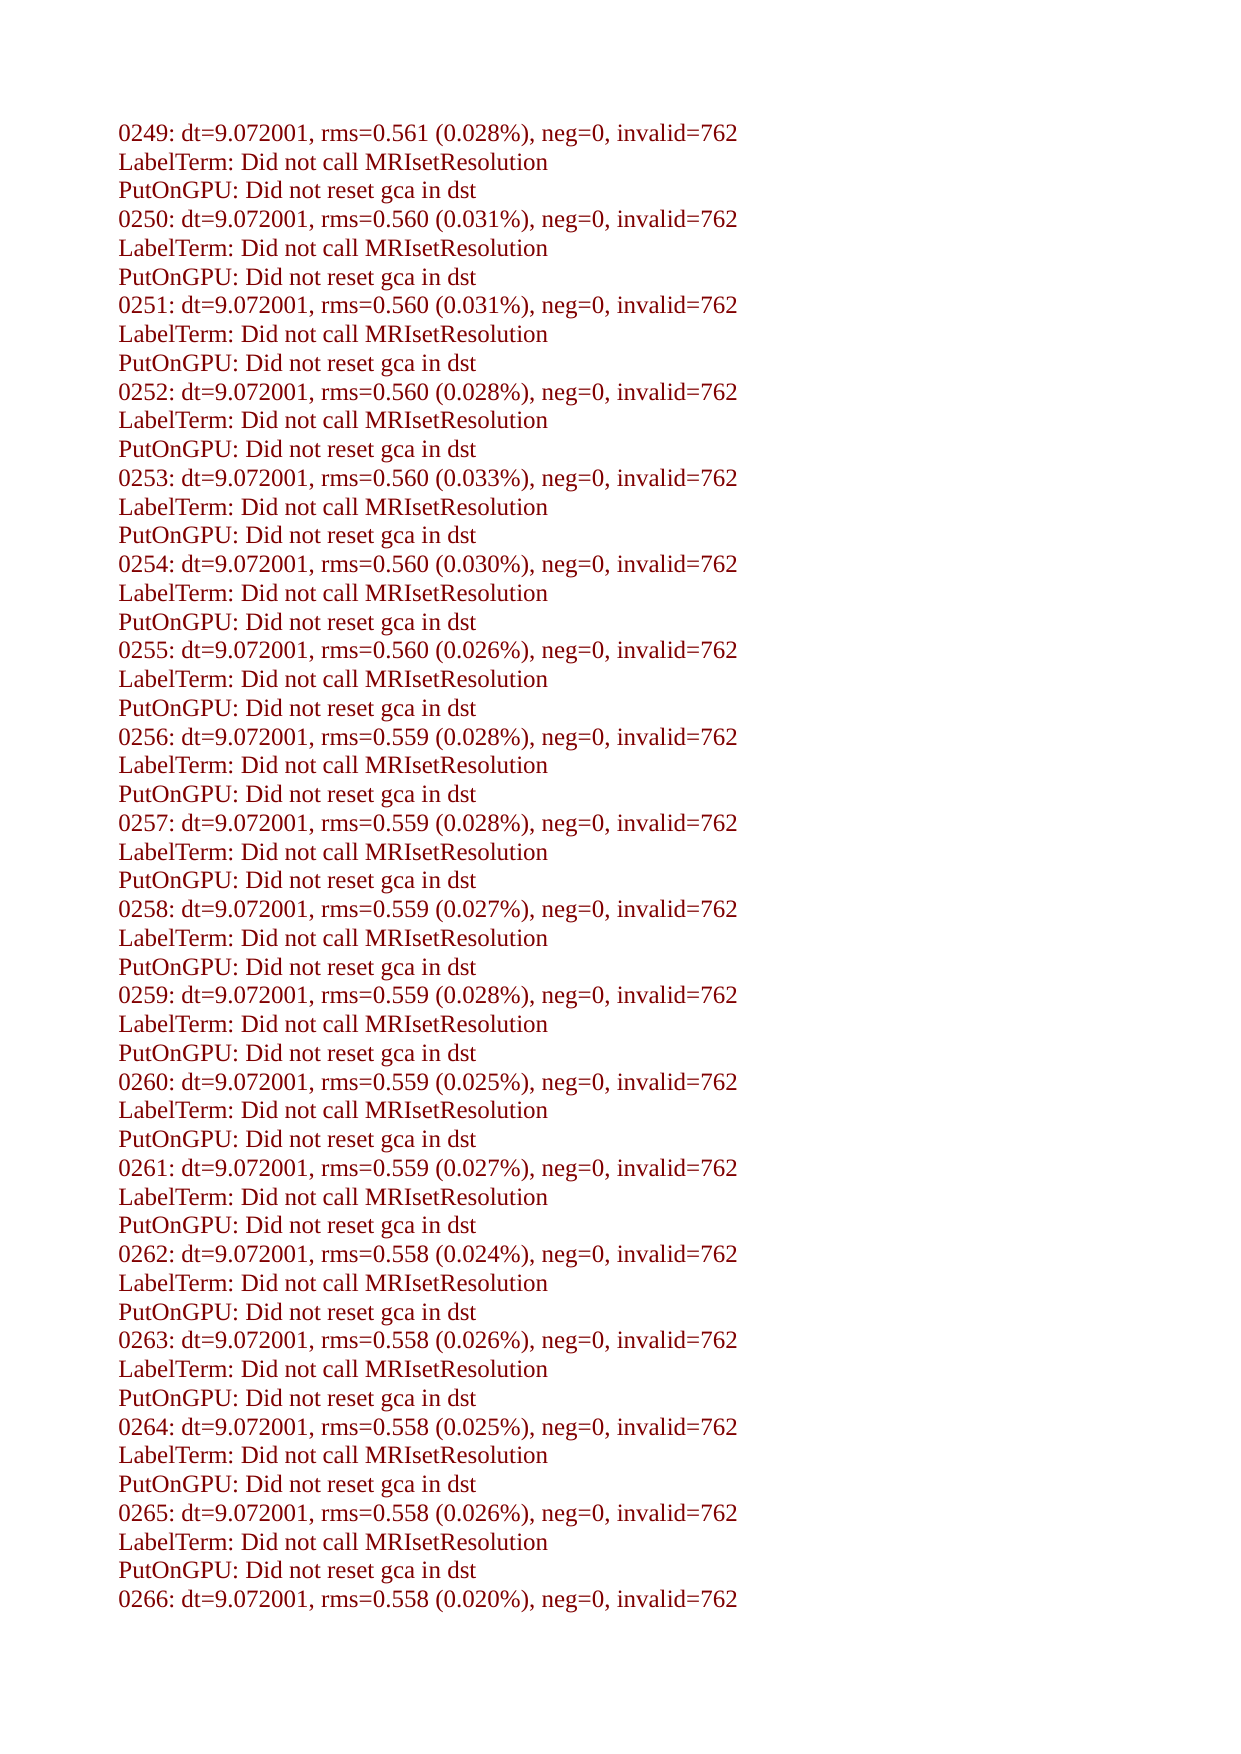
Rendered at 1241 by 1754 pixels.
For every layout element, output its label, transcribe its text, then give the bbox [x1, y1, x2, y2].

text LabelTerm: Did not call MRIsetResolution [118, 1096, 1122, 1124]
text LabelTerm: Did not call MRIsetResolution [118, 1527, 1122, 1556]
text 0250: dt=9.072001, rms=0.560 (0.031%), neg=0, invalid=762 [118, 204, 1122, 233]
text LabelTerm: Did not call MRIsetResolution [118, 492, 1122, 521]
text 0265: dt=9.072001, rms=0.558 (0.026%), neg=0, invalid=762 [118, 1498, 1122, 1527]
text LabelTerm: Did not call MRIsetResolution [118, 147, 1122, 176]
text PutOnGPU: Did not reset gca in dst [118, 262, 1122, 291]
text PutOnGPU: Did not reset gca in dst [118, 1383, 1122, 1412]
text 0263: dt=9.072001, rms=0.558 (0.026%), neg=0, invalid=762 [118, 1326, 1122, 1354]
text PutOnGPU: Did not reset gca in dst [118, 434, 1122, 463]
text 0260: dt=9.072001, rms=0.559 (0.025%), neg=0, invalid=762 [118, 1067, 1122, 1096]
text 0257: dt=9.072001, rms=0.559 (0.028%), neg=0, invalid=762 [118, 808, 1122, 837]
text LabelTerm: Did not call MRIsetResolution [118, 837, 1122, 866]
text LabelTerm: Did not call MRIsetResolution [118, 1354, 1122, 1383]
text 0251: dt=9.072001, rms=0.560 (0.031%), neg=0, invalid=762 [118, 291, 1122, 319]
text PutOnGPU: Did not reset gca in dst [118, 1124, 1122, 1153]
text LabelTerm: Did not call MRIsetResolution [118, 923, 1122, 952]
text PutOnGPU: Did not reset gca in dst [118, 1038, 1122, 1067]
text 0256: dt=9.072001, rms=0.559 (0.028%), neg=0, invalid=762 [118, 722, 1122, 751]
text PutOnGPU: Did not reset gca in dst [118, 348, 1122, 377]
text PutOnGPU: Did not reset gca in dst [118, 176, 1122, 204]
text 0262: dt=9.072001, rms=0.558 (0.024%), neg=0, invalid=762 [118, 1239, 1122, 1268]
text LabelTerm: Did not call MRIsetResolution [118, 1182, 1122, 1211]
text 0264: dt=9.072001, rms=0.558 (0.025%), neg=0, invalid=762 [118, 1412, 1122, 1441]
text 0254: dt=9.072001, rms=0.560 (0.030%), neg=0, invalid=762 [118, 549, 1122, 578]
text PutOnGPU: Did not reset gca in dst [118, 1469, 1122, 1498]
text 0258: dt=9.072001, rms=0.559 (0.027%), neg=0, invalid=762 [118, 894, 1122, 923]
text 0266: dt=9.072001, rms=0.558 (0.020%), neg=0, invalid=762 [118, 1584, 1122, 1613]
text LabelTerm: Did not call MRIsetResolution [118, 406, 1122, 434]
text PutOnGPU: Did not reset gca in dst [118, 1297, 1122, 1326]
text PutOnGPU: Did not reset gca in dst [118, 521, 1122, 549]
text LabelTerm: Did not call MRIsetResolution [118, 751, 1122, 779]
text LabelTerm: Did not call MRIsetResolution [118, 1009, 1122, 1038]
text 0249: dt=9.072001, rms=0.561 (0.028%), neg=0, invalid=762 [118, 118, 1122, 147]
text LabelTerm: Did not call MRIsetResolution [118, 319, 1122, 348]
text LabelTerm: Did not call MRIsetResolution [118, 578, 1122, 607]
text PutOnGPU: Did not reset gca in dst [118, 1211, 1122, 1239]
text PutOnGPU: Did not reset gca in dst [118, 607, 1122, 636]
text PutOnGPU: Did not reset gca in dst [118, 693, 1122, 722]
text 0255: dt=9.072001, rms=0.560 (0.026%), neg=0, invalid=762 [118, 636, 1122, 664]
text PutOnGPU: Did not reset gca in dst [118, 779, 1122, 808]
text PutOnGPU: Did not reset gca in dst [118, 1556, 1122, 1584]
text LabelTerm: Did not call MRIsetResolution [118, 1268, 1122, 1297]
text PutOnGPU: Did not reset gca in dst [118, 866, 1122, 894]
text LabelTerm: Did not call MRIsetResolution [118, 664, 1122, 693]
text LabelTerm: Did not call MRIsetResolution [118, 233, 1122, 262]
text 0252: dt=9.072001, rms=0.560 (0.028%), neg=0, invalid=762 [118, 377, 1122, 406]
text 0259: dt=9.072001, rms=0.559 (0.028%), neg=0, invalid=762 [118, 981, 1122, 1009]
text 0261: dt=9.072001, rms=0.559 (0.027%), neg=0, invalid=762 [118, 1153, 1122, 1182]
text LabelTerm: Did not call MRIsetResolution [118, 1441, 1122, 1469]
text PutOnGPU: Did not reset gca in dst [118, 952, 1122, 981]
text 0253: dt=9.072001, rms=0.560 (0.033%), neg=0, invalid=762 [118, 463, 1122, 492]
